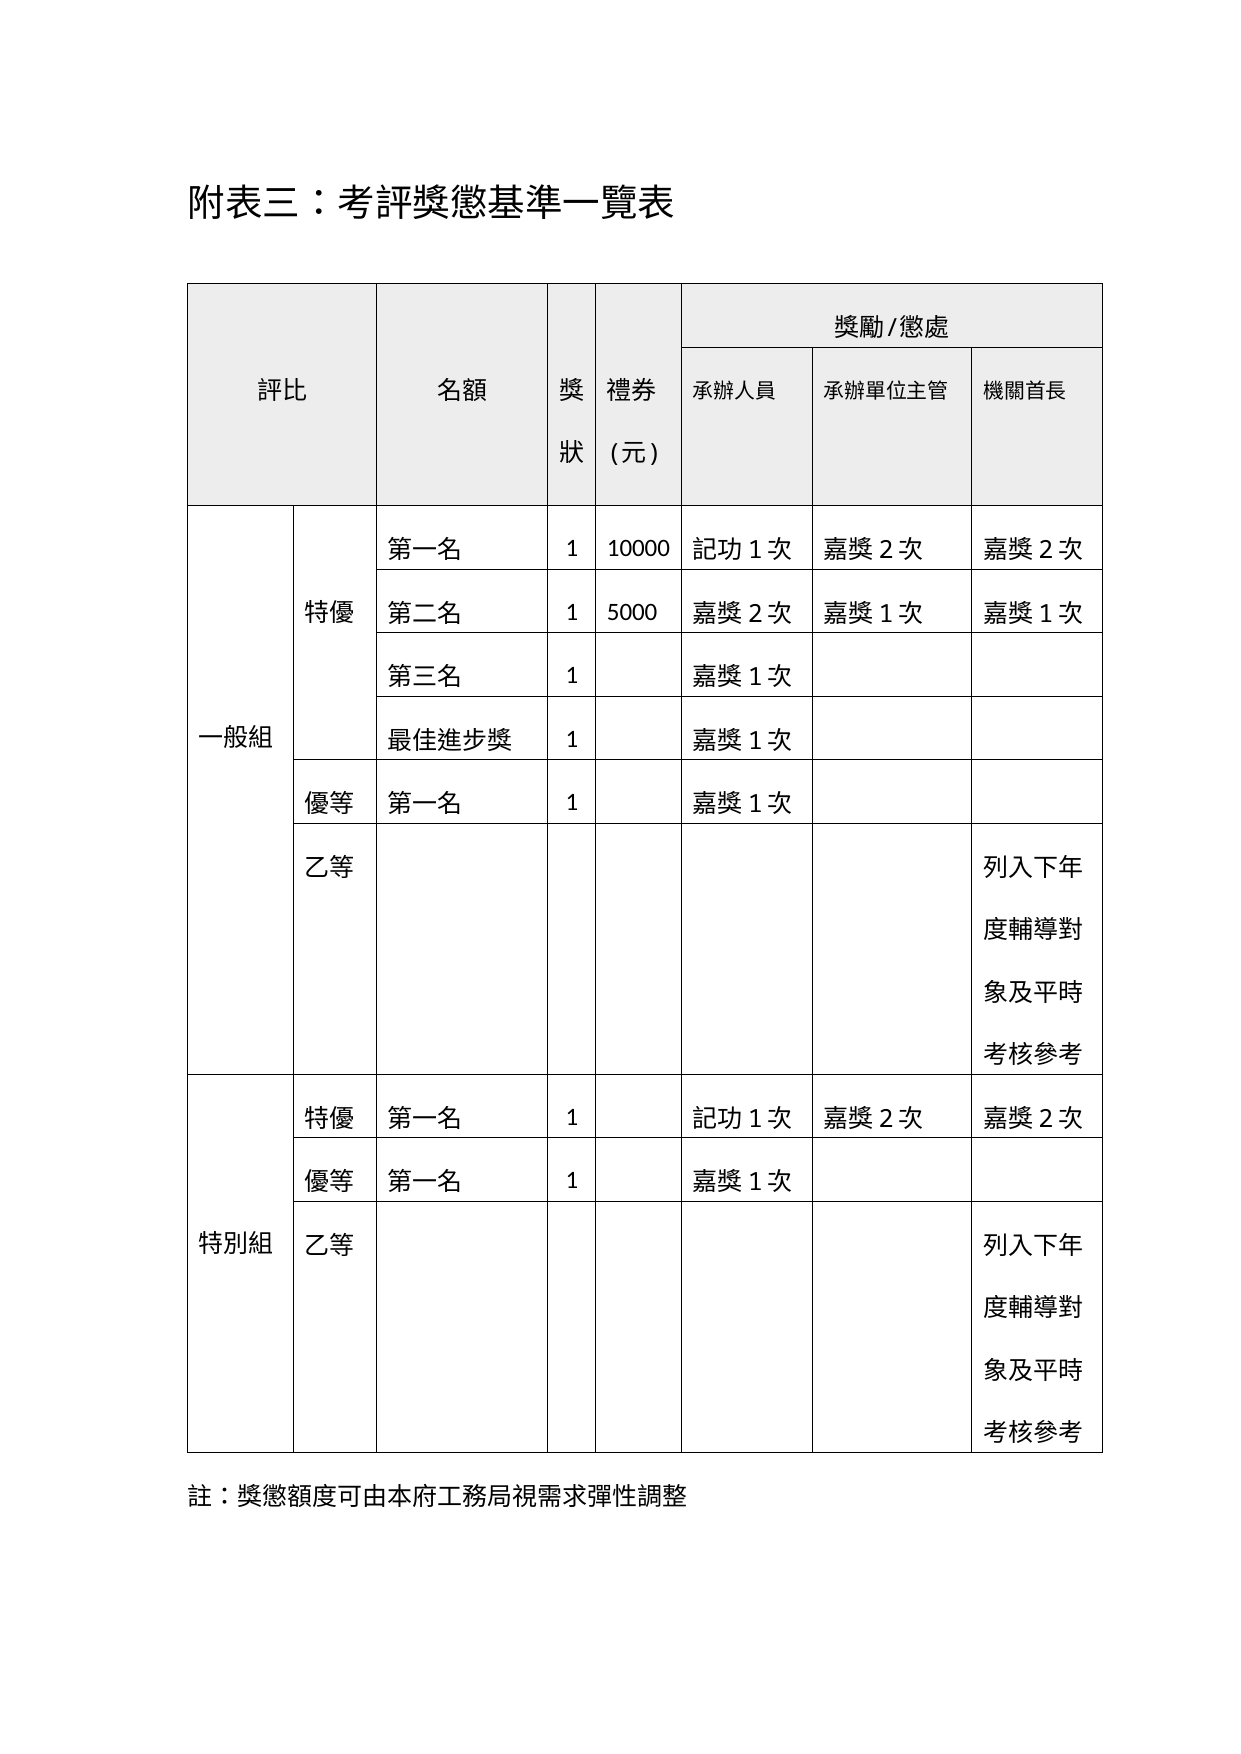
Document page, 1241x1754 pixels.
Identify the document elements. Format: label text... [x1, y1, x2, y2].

table_header 獎狀 [548, 284, 595, 505]
table_cell 嘉獎2次 [972, 1075, 1102, 1137]
table_cell 嘉獎1次 [682, 1138, 812, 1201]
table_cell 1 [548, 697, 595, 759]
table_header 名額 [377, 284, 547, 505]
table_cell [548, 1202, 595, 1452]
table_cell [972, 697, 1102, 759]
text 註：獎懲額度可由本府工務局視需求彈性調整 [187, 1453, 1053, 1515]
table_cell [813, 824, 971, 1074]
table_cell 嘉獎1次 [972, 570, 1102, 632]
table_cell [596, 760, 681, 823]
table_cell 嘉獎2次 [813, 1075, 971, 1137]
table_cell 第一名 [377, 1075, 547, 1137]
table_cell 第三名 [377, 633, 547, 696]
table_cell 承辦人員 [682, 348, 812, 505]
table_header 禮券(元) [596, 284, 681, 505]
table_cell [813, 697, 971, 759]
table_cell [813, 1138, 971, 1201]
table_cell 承辦單位主管 [813, 348, 971, 505]
table_header 獎勵/懲處 [682, 284, 1102, 347]
table_cell 10000 [596, 506, 681, 568]
table_cell 特優 [294, 1075, 376, 1137]
table_cell 乙等 [294, 824, 376, 1074]
table_cell 第一名 [377, 760, 547, 823]
table_cell [548, 824, 595, 1074]
table_cell 列入下年度輔導對象及平時考核參考 [972, 1202, 1102, 1452]
table_cell 特別組 [188, 1075, 293, 1452]
table_cell [596, 633, 681, 696]
table_cell 優等 [294, 760, 376, 823]
table_cell 嘉獎1次 [682, 697, 812, 759]
table_cell 優等 [294, 1138, 376, 1201]
table_cell [972, 1138, 1102, 1201]
table_cell [596, 697, 681, 759]
table_cell 嘉獎1次 [682, 633, 812, 696]
table_cell 第一名 [377, 1138, 547, 1201]
table_cell [813, 760, 971, 823]
table_cell 第一名 [377, 506, 547, 568]
table_header 評比 [188, 284, 376, 505]
table_cell 5000 [596, 570, 681, 632]
table_cell [377, 824, 547, 1074]
table_cell [682, 824, 812, 1074]
table_cell 嘉獎2次 [813, 506, 971, 568]
table_cell 乙等 [294, 1202, 376, 1452]
table_cell 最佳進步獎 [377, 697, 547, 759]
table_cell 1 [548, 1138, 595, 1201]
table_cell 1 [548, 1075, 595, 1137]
table_cell [596, 824, 681, 1074]
table_cell [682, 1202, 812, 1452]
table_cell 1 [548, 570, 595, 632]
table_cell 記功1次 [682, 1075, 812, 1137]
table_cell 機關首長 [972, 348, 1102, 505]
table_cell 1 [548, 760, 595, 823]
table_cell 嘉獎2次 [682, 570, 812, 632]
table_cell 嘉獎1次 [682, 760, 812, 823]
table_cell [596, 1138, 681, 1201]
table_cell 列入下年度輔導對象及平時考核參考 [972, 824, 1102, 1074]
table_cell 1 [548, 633, 595, 696]
table_cell 1 [548, 506, 595, 568]
text 附表三：考評獎懲基準一覽表 [187, 158, 1053, 221]
table_cell 記功1次 [682, 506, 812, 568]
table_cell 嘉獎2次 [972, 506, 1102, 568]
table_cell [813, 1202, 971, 1452]
table_cell 第二名 [377, 570, 547, 632]
table_cell 特優 [294, 506, 376, 759]
table_cell 嘉獎1次 [813, 570, 971, 632]
table_cell [596, 1202, 681, 1452]
table_cell [377, 1202, 547, 1452]
table_cell [596, 1075, 681, 1137]
table_cell 一般組 [188, 506, 293, 1074]
table_cell [813, 633, 971, 696]
table_cell [972, 633, 1102, 696]
table_cell [972, 760, 1102, 823]
